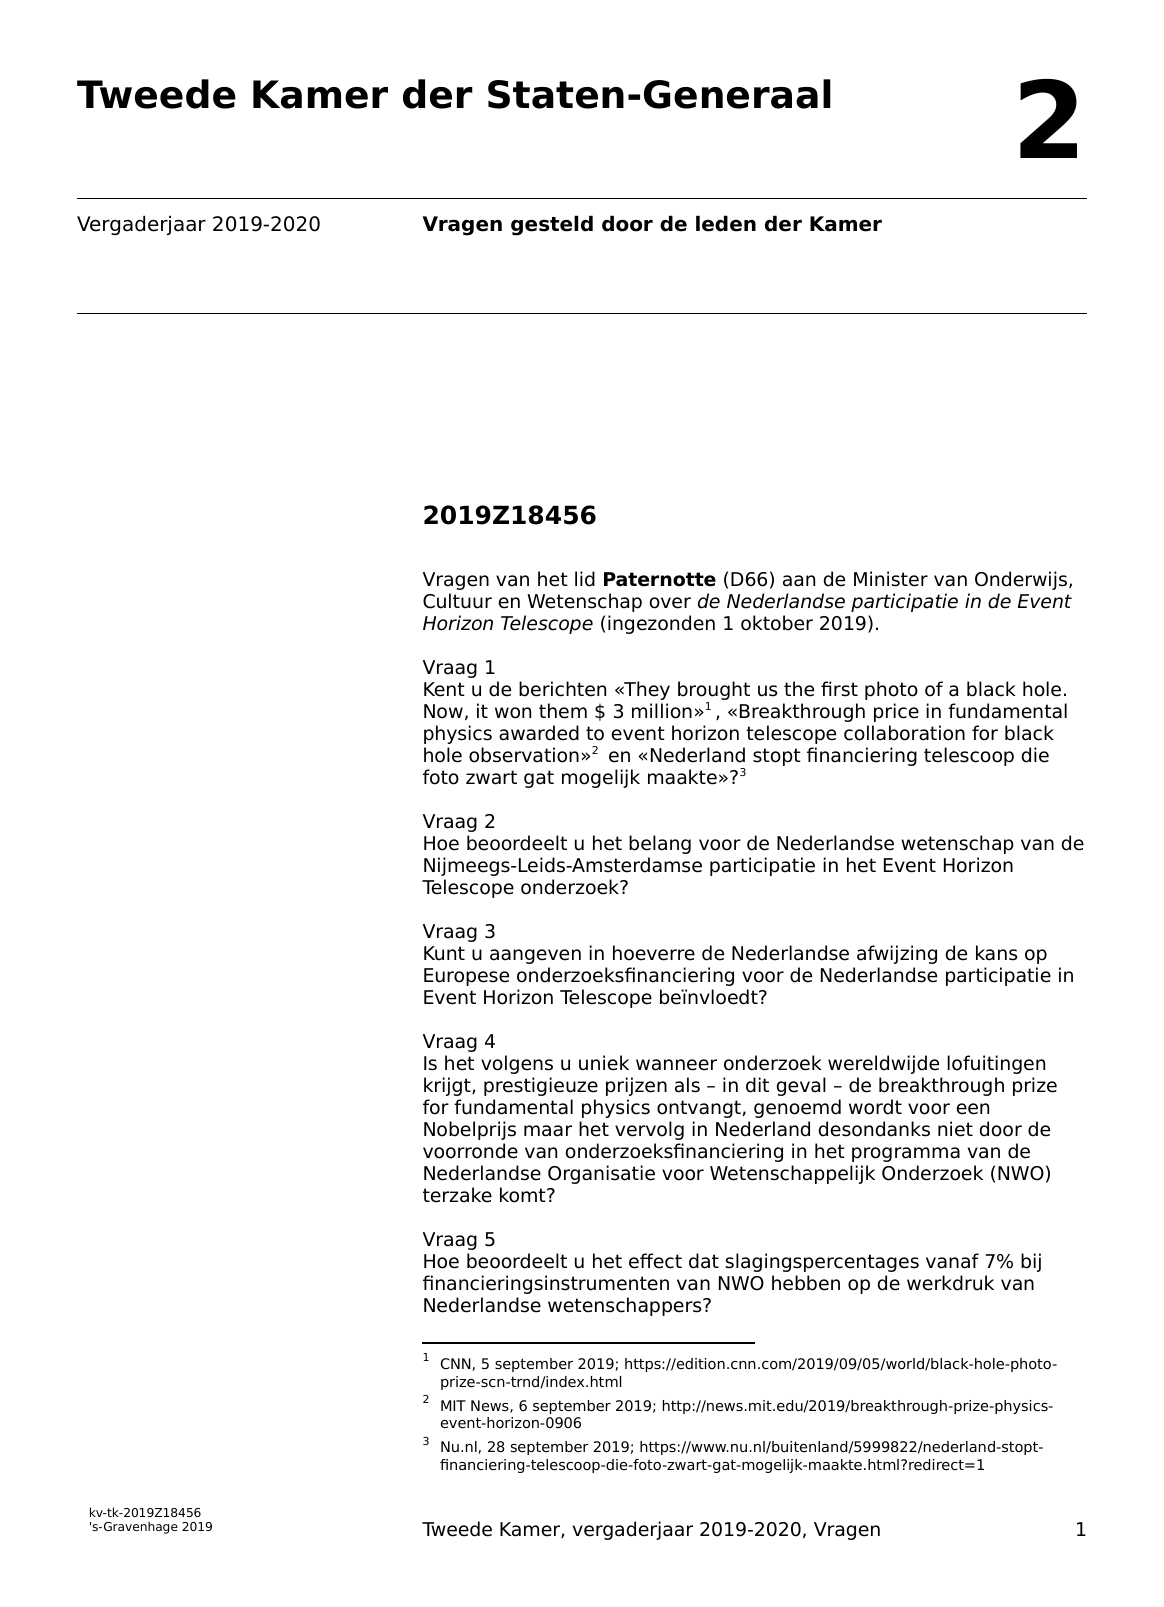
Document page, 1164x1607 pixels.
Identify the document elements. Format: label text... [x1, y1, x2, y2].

text Kent u de berichten «They brought us the first photo of a black hole. Now, it won them $ 3 million», «Breakthrough price in fundamental physics awarded to event horizon telescope collaboration for black hole observation» en «Nederland stopt financiering telescoop die foto zwart gat mogelijk maakte»? [422, 679, 1087, 789]
text Vraag 3 [422, 921, 1087, 943]
table_header Tweede Kamer der Staten-Generaal [77, 59, 886, 198]
text Vraag 2 [422, 811, 1087, 833]
text Nu.nl, 28 september 2019; https://www.nu.nl/buitenland/5999822/nederland-stopt-financiering-telescoop-die-foto-zwart-gat-mogelijk-maakte.html?redirect=1 [422, 1435, 1087, 1474]
text MIT News, 6 september 2019; http://news.mit.edu/2019/breakthrough-prize-physics-event-horizon-0906 [422, 1393, 1087, 1432]
table_cell Vragen gesteld door de leden der Kamer [422, 199, 1087, 313]
text Hoe beoordeelt u het effect dat slagingspercentages vanaf 7% bij financieringsinstrumenten van NWO hebben op de werkdruk van Nederlandse wetenschappers? [422, 1251, 1087, 1317]
text Vraag 5 [422, 1229, 1087, 1251]
text Is het volgens u uniek wanneer onderzoek wereldwijde lofuitingen krijgt, prestigieuze prijzen als – in dit geval – de breakthrough prize for fundamental physics ontvangt, genoemd wordt voor een Nobelprijs maar het vervolg in Nederland desondanks niet door de voorronde van onderzoeksfinanciering in het programma van de Nederlandse Organisatie voor Wetenschappelijk Onderzoek (NWO) terzake komt? [422, 1053, 1087, 1207]
text CNN, 5 september 2019; https://edition.cnn.com/2019/09/05/world/black-hole-photo-prize-scn-trnd/index.html [422, 1352, 1087, 1391]
table_cell Vergaderjaar 2019-2020 [77, 199, 422, 313]
text Vraag 4 [422, 1031, 1087, 1053]
text Vragen van het lid Paternotte (D66) aan de Minister van Onderwijs, Cultuur en Wetenschap over de Nederlandse participatie in de Event Horizon Telescope (ingezonden 1 oktober 2019). [422, 569, 1087, 635]
text kv-tk-2019Z18456 [88, 1506, 323, 1520]
text 2019Z18456 [422, 501, 1087, 531]
text 's-Gravenhage 2019 [88, 1520, 323, 1534]
text Vraag 1 [422, 657, 1087, 679]
text Hoe beoordeelt u het belang voor de Nederlandse wetenschap van de Nijmeegs-Leids-Amsterdamse participatie in het Event Horizon Telescope onderzoek? [422, 833, 1087, 899]
table_header 2 [886, 59, 1087, 198]
text Kunt u aangeven in hoeverre de Nederlandse afwijzing de kans op Europese onderzoeksfinanciering voor de Nederlandse participatie in Event Horizon Telescope beïnvloedt? [422, 943, 1087, 1009]
